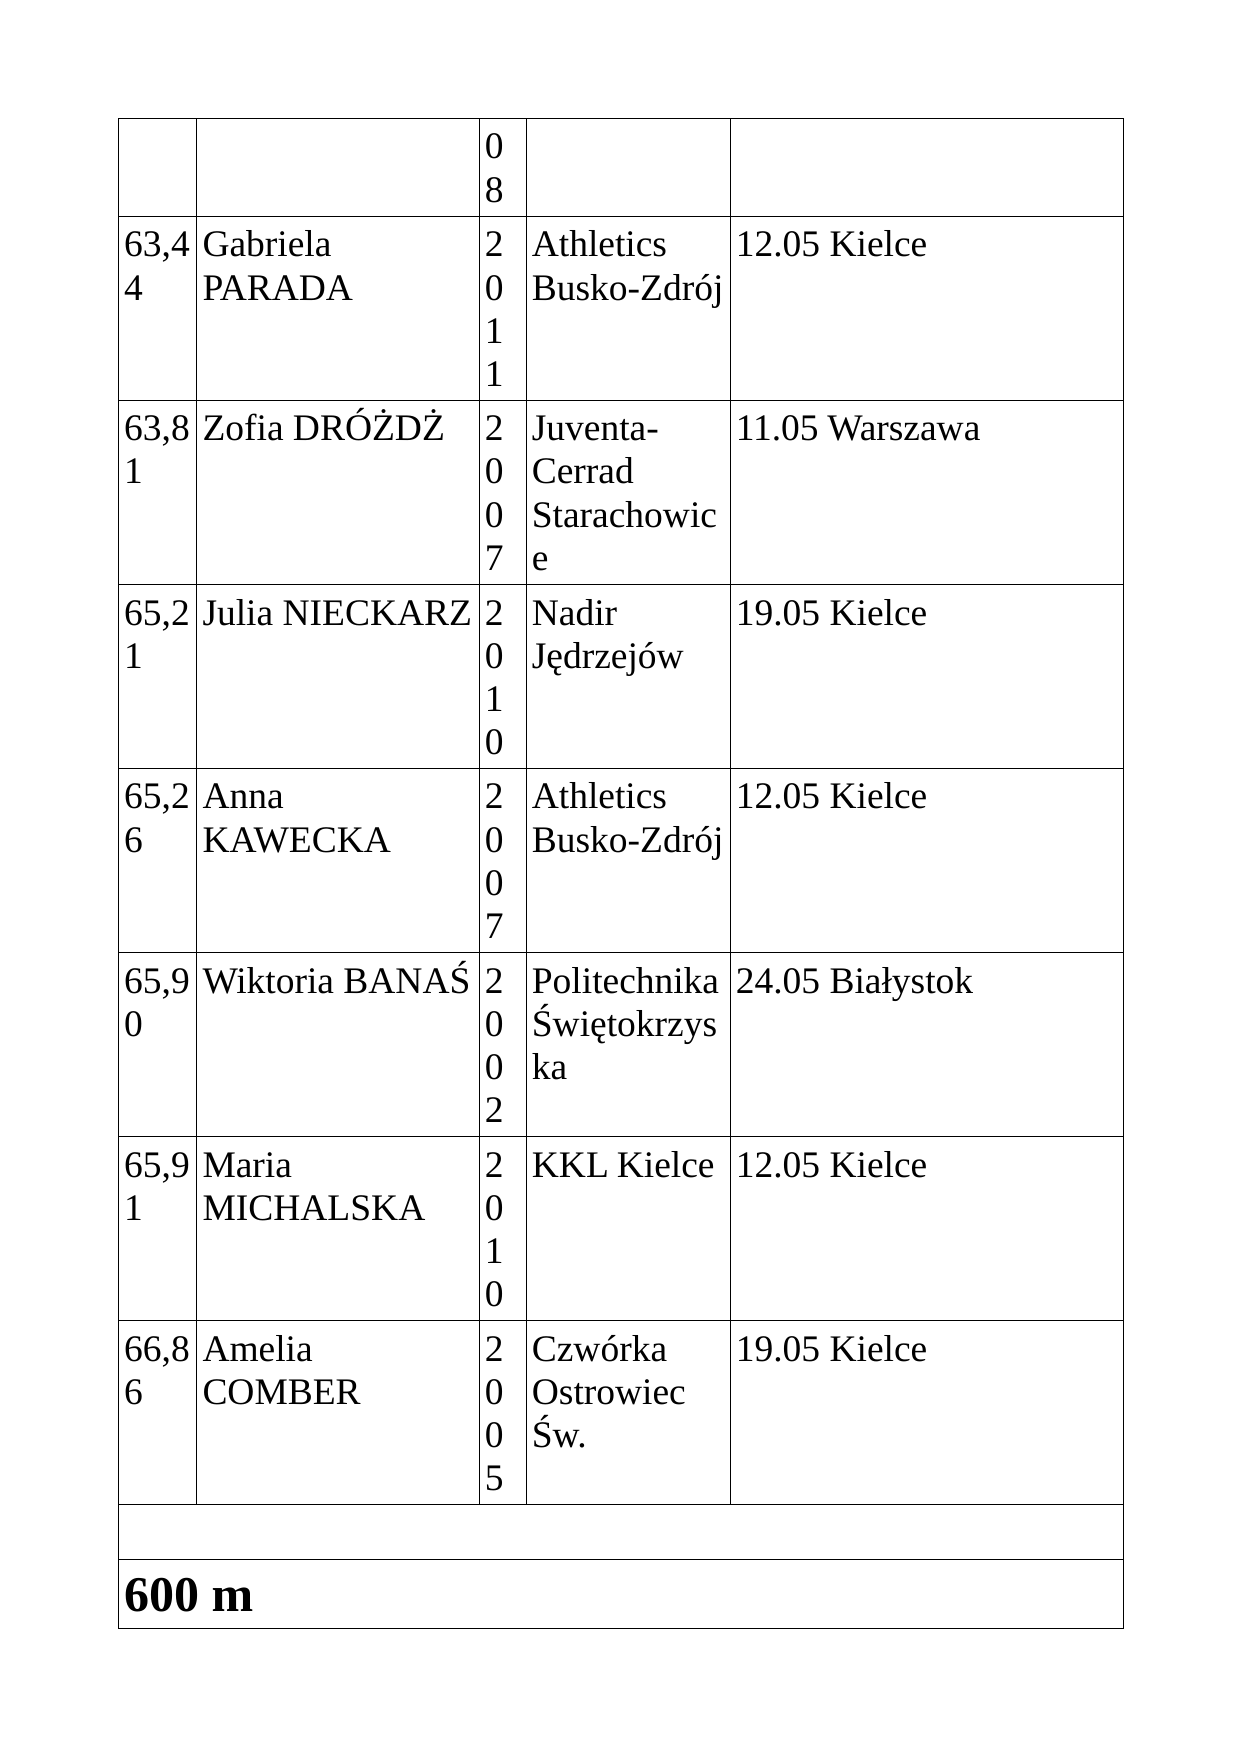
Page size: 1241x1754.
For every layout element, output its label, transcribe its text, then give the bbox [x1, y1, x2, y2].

table_cell [197, 119, 479, 216]
table_cell Julia NIECKARZ [197, 585, 479, 768]
table_cell Amelia COMBER [197, 1321, 479, 1504]
table_cell 2007 [480, 401, 526, 584]
table_cell Wiktoria BANAŚ [197, 953, 479, 1136]
table_cell [527, 119, 730, 216]
table_cell Maria MICHALSKA [197, 1137, 479, 1320]
table_cell 65,21 [119, 585, 196, 768]
table_cell 2010 [480, 1137, 526, 1320]
table_cell 65,90 [119, 953, 196, 1136]
table_cell 2007 [480, 769, 526, 952]
table_cell 2002 [480, 953, 526, 1136]
table_cell 12.05 Kielce [731, 769, 1123, 952]
table_cell 65,26 [119, 769, 196, 952]
table_cell 2005 [480, 1321, 526, 1504]
table_cell Athletics Busko-Zdrój [527, 217, 730, 400]
table_cell 08 [480, 119, 526, 216]
table_cell 19.05 Kielce [731, 585, 1123, 768]
table_cell Czwórka Ostrowiec Św. [527, 1321, 730, 1504]
table_cell 24.05 Białystok [731, 953, 1123, 1136]
table_cell Anna KAWECKA [197, 769, 479, 952]
table_cell Zofia DRÓŻDŻ [197, 401, 479, 584]
table_cell Juventa-Cerrad Starachowice [527, 401, 730, 584]
table_cell KKL Kielce [527, 1137, 730, 1320]
table_cell Athletics Busko-Zdrój [527, 769, 730, 952]
table_cell 2011 [480, 217, 526, 400]
table_cell 65,91 [119, 1137, 196, 1320]
table_cell 66,86 [119, 1321, 196, 1504]
table_cell 12.05 Kielce [731, 1137, 1123, 1320]
table_cell [119, 119, 196, 216]
table_cell 63,81 [119, 401, 196, 584]
table_cell 11.05 Warszawa [731, 401, 1123, 584]
table_cell Nadir Jędrzejów [527, 585, 730, 768]
table_cell [119, 1505, 1123, 1559]
table_cell Gabriela PARADA [197, 217, 479, 400]
table_cell 2010 [480, 585, 526, 768]
table_cell 19.05 Kielce [731, 1321, 1123, 1504]
table_cell [731, 119, 1123, 216]
table_cell 12.05 Kielce [731, 217, 1123, 400]
table_cell 63,44 [119, 217, 196, 400]
table_cell Politechnika Świętokrzyska [527, 953, 730, 1136]
table_cell 600 m [119, 1560, 1123, 1628]
